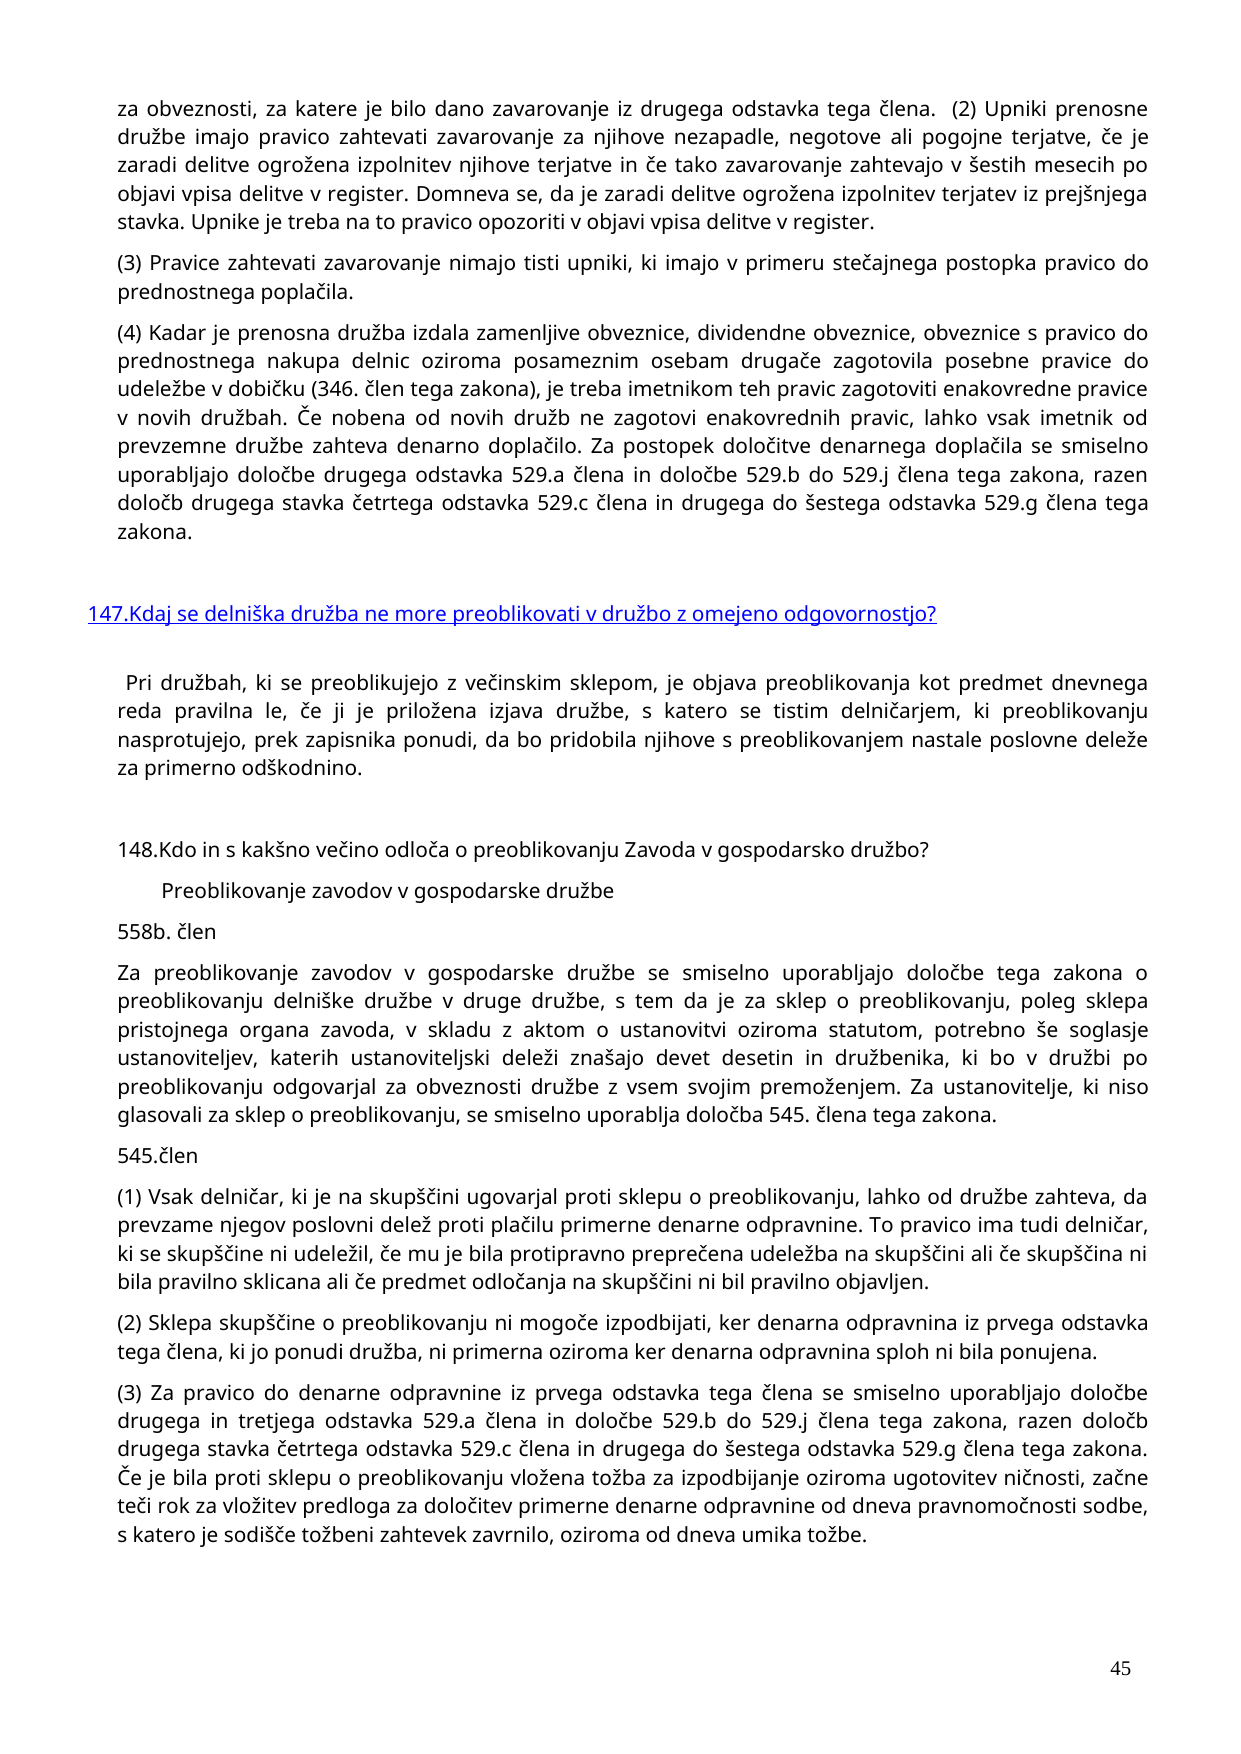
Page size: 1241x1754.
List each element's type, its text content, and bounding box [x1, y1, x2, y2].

text (1) Vsak delničar, ki je na skupščini ugovarjal proti sklepu o preoblikovanju, lahko od družbe zahteva, da prevzame njegov poslovni delež proti plačilu primerne denarne odpravnine. To pravico ima tudi delničar, ki se skupščine ni udeležil, če mu je bila protipravno preprečena udeležba na skupščini ali če skupščina ni bila pravilno sklicana ali če predmet odločanja na skupščini ni bil pravilno objavljen. [117, 1182, 1150, 1296]
text Preoblikovanje zavodov v gospodarske družbe [117, 876, 1150, 904]
text (2) Sklepa skupščine o preoblikovanju ni mogoče izpodbijati, ker denarna odpravnina iz prvega odstavka tega člena, ki jo ponudi družba, ni primerna oziroma ker denarna odpravnina sploh ni bila ponujena. [117, 1308, 1150, 1365]
text Za preoblikovanje zavodov v gospodarske družbe se smiselno uporabljajo določbe tega zakona o preoblikovanju delniške družbe v druge družbe, s tem da je za sklep o preoblikovanju, poleg sklepa pristojnega organa zavoda, v skladu z aktom o ustanovitvi oziroma statutom, potrebno še soglasje ustanoviteljev, katerih ustanoviteljski deleži znašajo devet desetin in družbenika, ki bo v družbi po preoblikovanju odgovarjal za obveznosti družbe z vsem svojim premoženjem. Za ustanovitelje, ki niso glasovali za sklep o preoblikovanju, se smiselno uporablja določba 545. člena tega zakona. [117, 958, 1150, 1129]
text (3) Pravice zahtevati zavarovanje nimajo tisti upniki, ki imajo v primeru stečajnega postopka pravico do prednostnega poplačila. [117, 248, 1150, 305]
text (3) Za pravico do denarne odpravnine iz prvega odstavka tega člena se smiselno uporabljajo določbe drugega in tretjega odstavka 529.a člena in določbe 529.b do 529.j člena tega zakona, razen določb drugega stavka četrtega odstavka 529.c člena in drugega do šestega odstavka 529.g člena tega zakona. Če je bila proti sklepu o preoblikovanju vložena tožba za izpodbijanje oziroma ugotovitev ničnosti, začne teči rok za vložitev predloga za določitev primerne denarne odpravnine od dneva pravnomočnosti sodbe, s katero je sodišče tožbeni zahtevek zavrnilo, oziroma od dneva umika tožbe. [117, 1378, 1150, 1548]
text (4) Kadar je prenosna družba izdala zamenljive obveznice, dividendne obveznice, obveznice s pravico do prednostnega nakupa delnic oziroma posameznim osebam drugače zagotovila posebne pravice do udeležbe v dobičku (346. člen tega zakona), je treba imetnikom teh pravic zagotoviti enakovredne pravice v novih družbah. Če nobena od novih družb ne zagotovi enakovrednih pravic, lahko vsak imetnik od prevzemne družbe zahteva denarno doplačilo. Za postopek določitve denarnega doplačila se smiselno uporabljajo določbe drugega odstavka 529.a člena in določbe 529.b do 529.j člena tega zakona, razen določb drugega stavka četrtega odstavka 529.c člena in drugega do šestega odstavka 529.g člena tega zakona. [117, 318, 1150, 545]
text Pri družbah, ki se preoblikujejo z večinskim sklepom, je objava preoblikovanja kot predmet dnevnega reda pravilna le, če ji je priložena izjava družbe, s katero se tistim delničarjem, ki preoblikovanju nasprotujejo, prek zapisnika ponudi, da bo pridobila njihove s preoblikovanjem nastale poslovne deleže za primerno odškodnino. [117, 668, 1150, 782]
text za obveznosti, za katere je bilo dano zavarovanje iz drugega odstavka tega člena. (2) Upniki prenosne družbe imajo pravico zahtevati zavarovanje za njihove nezapadle, negotove ali pogojne terjatve, če je zaradi delitve ogrožena izpolnitev njihove terjatve in če tako zavarovanje zahtevajo v šestih mesecih po objavi vpisa delitve v register. Domneva se, da je zaradi delitve ogrožena izpolnitev terjatev iz prejšnjega stavka. Upnike je treba na to pravico opozoriti v objavi vpisa delitve v register. [117, 94, 1150, 236]
text 545.člen [117, 1141, 1150, 1169]
text 558b. člen [117, 917, 1150, 946]
text 147.Kdaj se delniška družba ne more preoblikovati v družbo z omejeno odgovornostjo? [87, 599, 1217, 627]
text 148.Kdo in s kakšno večino odloča o preoblikovanju Zavoda v gospodarsko družbo? [117, 835, 1150, 864]
